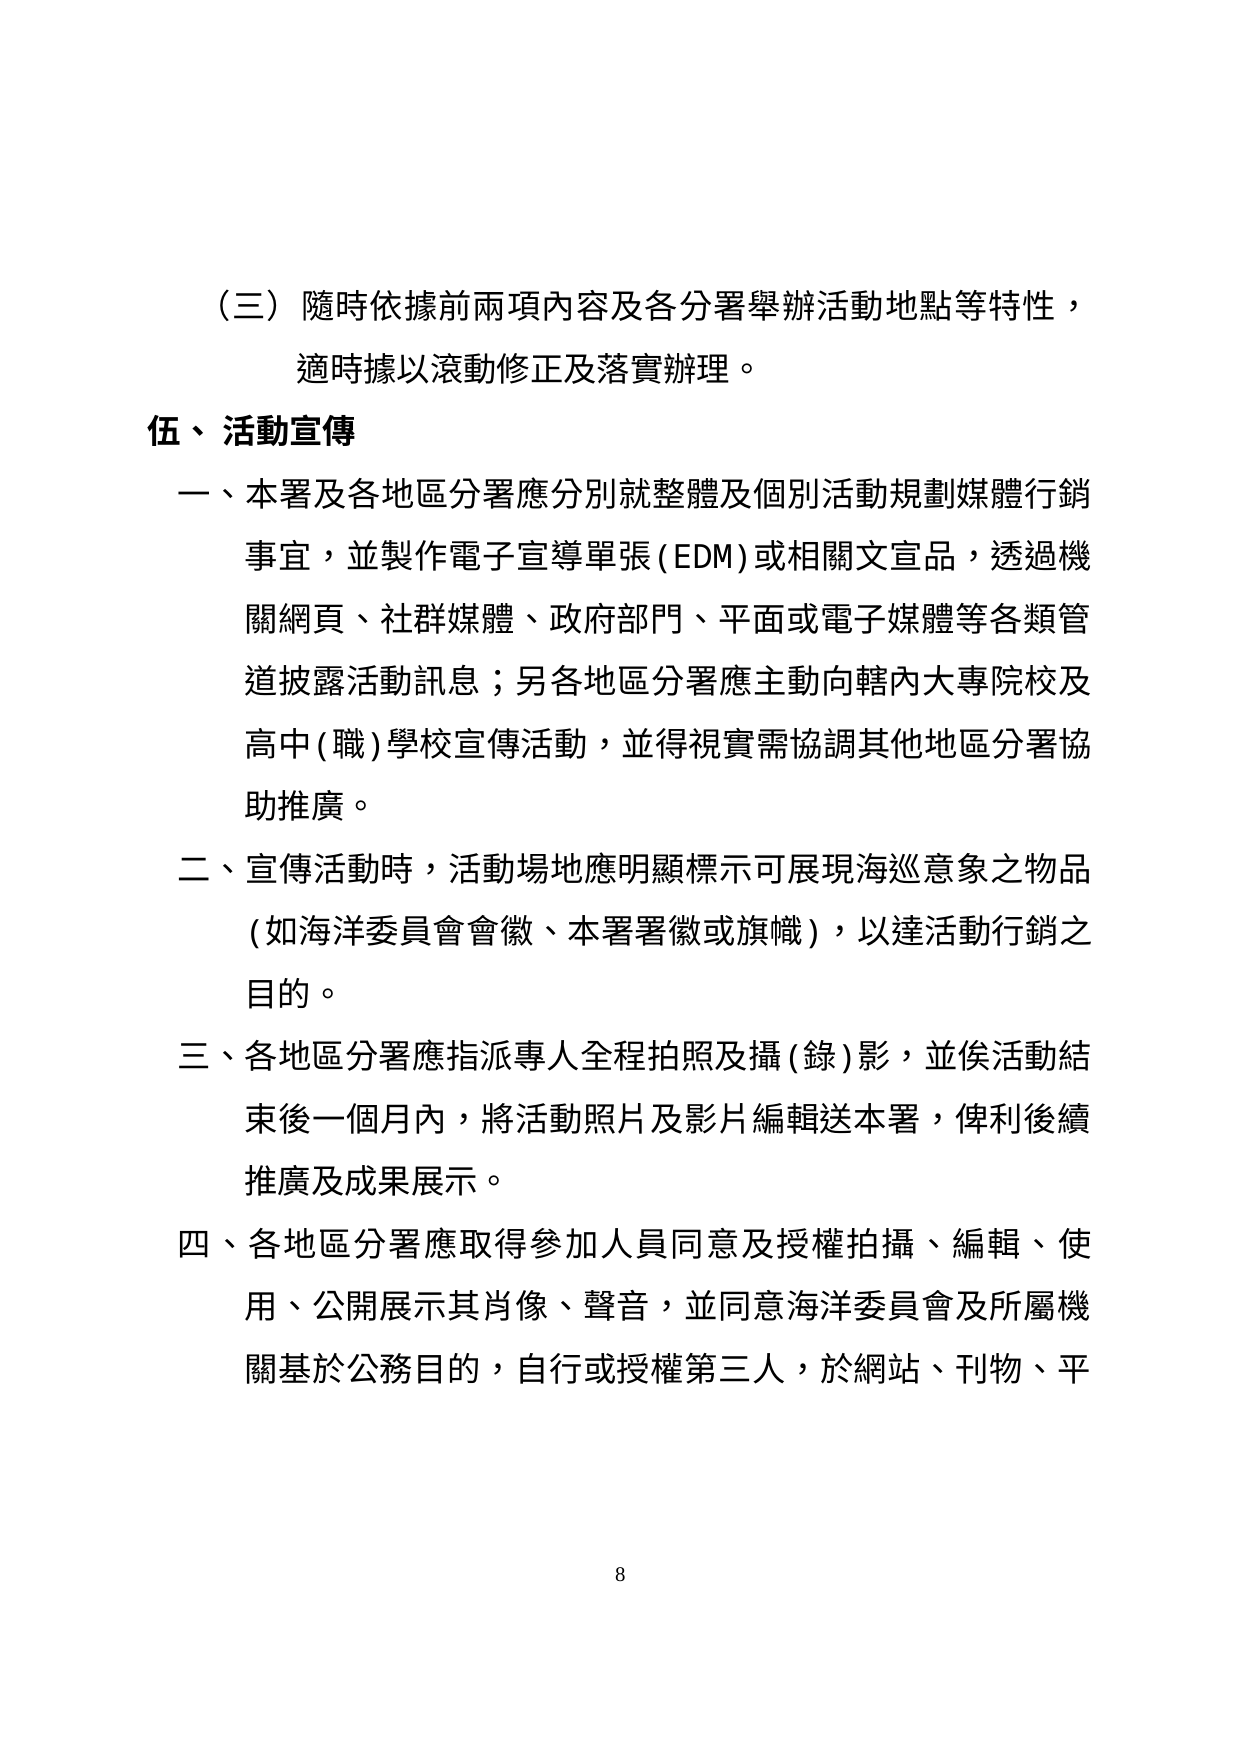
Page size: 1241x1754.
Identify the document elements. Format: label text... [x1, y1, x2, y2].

text 一、本署及各地區分署應分別就整體及個別活動規劃媒體行銷事宜，並製作電子宣導單張(EDM)或相關文宣品，透過機關網頁、社群媒體、政府部門、平面或電子媒體等各類管道披露活動訊息；另各地區分署應主動向轄內大專院校及高中(職)學校宣傳活動，並得視實需協調其他地區分署協助推廣。 [178, 450, 1092, 825]
text （三）隨時依據前兩項內容及各分署舉辦活動地點等特性，適時據以滾動修正及落實辦理。 [198, 263, 1092, 388]
text 三、各地區分署應指派專人全程拍照及攝(錄)影，並俟活動結束後一個月內，將活動照片及影片編輯送本署，俾利後續推廣及成果展示。 [178, 1013, 1092, 1200]
list 活動宣傳 [148, 388, 1092, 450]
text 二、宣傳活動時，活動場地應明顯標示可展現海巡意象之物品(如海洋委員會會徽、本署署徽或旗幟)，以達活動行銷之目的。 [178, 825, 1092, 1013]
text 四、各地區分署應取得參加人員同意及授權拍攝、編輯、使用、公開展示其肖像、聲音，並同意海洋委員會及所屬機關基於公務目的，自行或授權第三人，於網站、刊物、平 [178, 1200, 1092, 1388]
